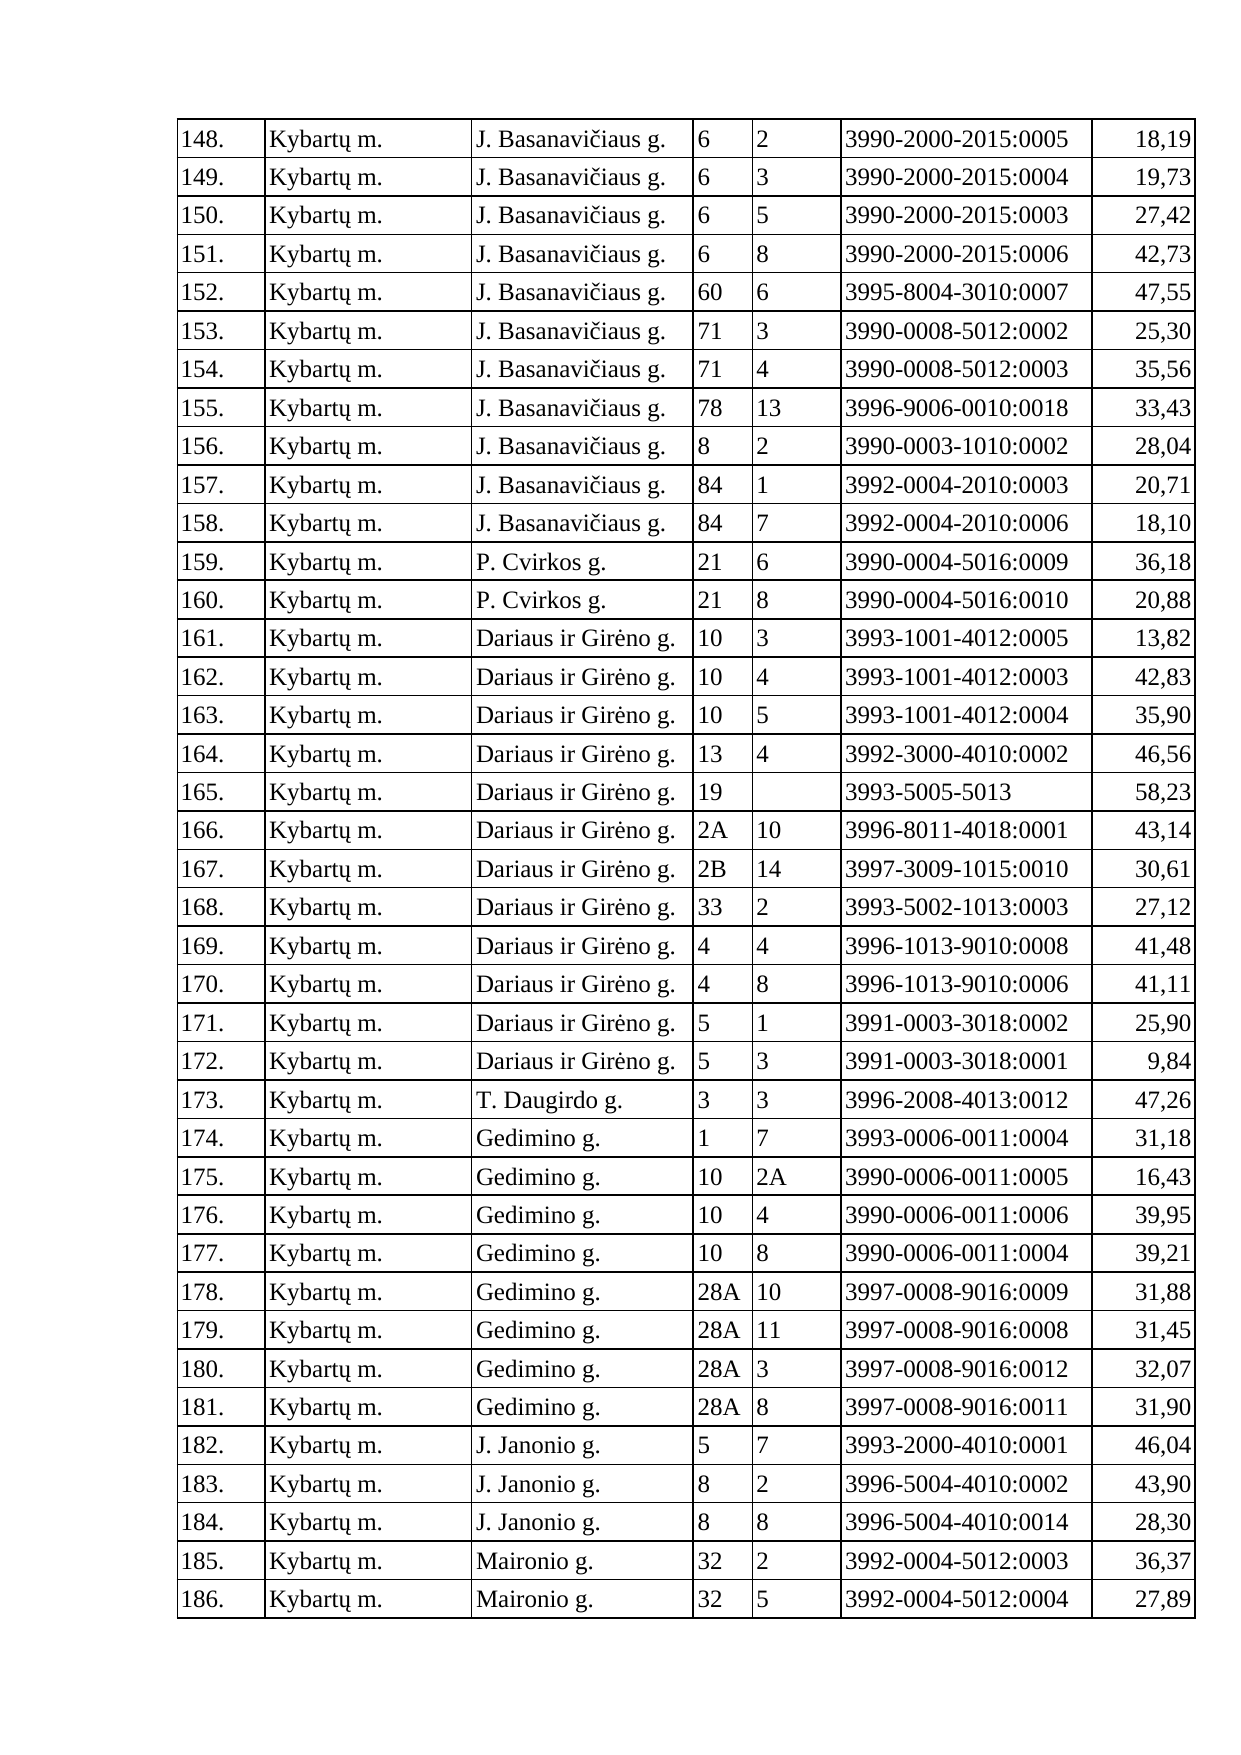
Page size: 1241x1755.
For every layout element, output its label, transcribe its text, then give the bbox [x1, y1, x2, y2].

table_cell 10 [694, 1158, 752, 1194]
table_cell 5 [753, 696, 840, 733]
table_cell 20,88 [1093, 581, 1194, 618]
table_cell 3992-0004-2010:0006 [842, 504, 1091, 541]
table_cell 182. [178, 1427, 264, 1463]
table_cell 39,21 [1093, 1235, 1194, 1271]
table_cell 10 [694, 1235, 752, 1271]
table_cell 6 [694, 158, 752, 195]
table_cell 184. [178, 1503, 264, 1540]
table_cell 31,18 [1093, 1119, 1194, 1156]
table_cell 13,82 [1093, 620, 1194, 656]
table_cell 21 [694, 581, 752, 618]
table_cell 3997-0008-9016:0008 [842, 1311, 1091, 1348]
table_cell Dariaus ir Girėno g. [472, 965, 692, 1002]
table_cell 41,11 [1093, 965, 1194, 1002]
table_cell 6 [694, 120, 752, 157]
table_cell 154. [178, 350, 264, 387]
table_cell 10 [694, 658, 752, 695]
table_cell Kybartų m. [266, 1119, 471, 1156]
table_cell 3996-5004-4010:0002 [842, 1465, 1091, 1502]
table_cell 3 [753, 312, 840, 349]
table_cell 3 [753, 1081, 840, 1117]
table_cell 4 [753, 1196, 840, 1233]
table_cell Gedimino g. [472, 1119, 692, 1156]
table_cell 42,83 [1093, 658, 1194, 695]
table_cell 71 [694, 350, 752, 387]
table_cell 28A [694, 1273, 752, 1310]
table_cell 2 [753, 888, 840, 925]
table_cell J. Basanavičiaus g. [472, 427, 692, 464]
table_cell Kybartų m. [266, 658, 471, 695]
table_cell 4 [753, 350, 840, 387]
table_cell Dariaus ir Girėno g. [472, 812, 692, 848]
table_cell J. Janonio g. [472, 1427, 692, 1463]
table_cell Dariaus ir Girėno g. [472, 773, 692, 810]
table_cell 161. [178, 620, 264, 656]
table_cell 2A [753, 1158, 840, 1194]
table_cell 3996-5004-4010:0014 [842, 1503, 1091, 1540]
table_cell Dariaus ir Girėno g. [472, 620, 692, 656]
table_cell 84 [694, 504, 752, 541]
table_cell 3 [753, 1042, 840, 1079]
table_cell 28,04 [1093, 427, 1194, 464]
table_cell Maironio g. [472, 1542, 692, 1579]
table_cell Dariaus ir Girėno g. [472, 1042, 692, 1079]
table_cell Kybartų m. [266, 389, 471, 426]
table_cell 3997-3009-1015:0010 [842, 850, 1091, 887]
table_cell 164. [178, 735, 264, 772]
table_cell 8 [753, 581, 840, 618]
table_cell 185. [178, 1542, 264, 1579]
table_cell 3990-0008-5012:0002 [842, 312, 1091, 349]
table_cell 78 [694, 389, 752, 426]
table_cell 30,61 [1093, 850, 1194, 887]
table_cell 3992-3000-4010:0002 [842, 735, 1091, 772]
table_cell 3 [753, 620, 840, 656]
table_cell Gedimino g. [472, 1196, 692, 1233]
table_cell 3997-0008-9016:0012 [842, 1350, 1091, 1387]
table_cell T. Daugirdo g. [472, 1081, 692, 1117]
table_cell 5 [753, 1580, 840, 1617]
table_cell 153. [178, 312, 264, 349]
table_cell 1 [694, 1119, 752, 1156]
table_cell 149. [178, 158, 264, 195]
table_cell 183. [178, 1465, 264, 1502]
table_cell 27,89 [1093, 1580, 1194, 1617]
table_cell 8 [753, 965, 840, 1002]
table_cell 176. [178, 1196, 264, 1233]
table_cell 2 [753, 1465, 840, 1502]
table_cell 3996-8011-4018:0001 [842, 812, 1091, 848]
table_cell 3990-2000-2015:0005 [842, 120, 1091, 157]
table_cell 2B [694, 850, 752, 887]
table_cell 174. [178, 1119, 264, 1156]
table_cell 46,04 [1093, 1427, 1194, 1463]
table_cell 3990-2000-2015:0004 [842, 158, 1091, 195]
table_cell Kybartų m. [266, 312, 471, 349]
table_cell 35,56 [1093, 350, 1194, 387]
table_cell 175. [178, 1158, 264, 1194]
table_cell 11 [753, 1311, 840, 1348]
table_cell 31,88 [1093, 1273, 1194, 1310]
table_cell 16,43 [1093, 1158, 1194, 1194]
table_cell Dariaus ir Girėno g. [472, 888, 692, 925]
table_cell 4 [753, 927, 840, 964]
table_cell 180. [178, 1350, 264, 1387]
table_cell 21 [694, 543, 752, 579]
table_cell 3990-0006-0011:0005 [842, 1158, 1091, 1194]
table_cell 39,95 [1093, 1196, 1194, 1233]
table_cell 35,90 [1093, 696, 1194, 733]
table_cell J. Basanavičiaus g. [472, 312, 692, 349]
table_cell 5 [694, 1042, 752, 1079]
table_cell Kybartų m. [266, 1542, 471, 1579]
table_cell Kybartų m. [266, 1081, 471, 1117]
table_cell Kybartų m. [266, 466, 471, 502]
table_cell 5 [694, 1004, 752, 1041]
table_cell 27,42 [1093, 197, 1194, 233]
table_cell 10 [753, 812, 840, 848]
table_cell J. Janonio g. [472, 1503, 692, 1540]
table_cell 3991-0003-3018:0002 [842, 1004, 1091, 1041]
table_cell 168. [178, 888, 264, 925]
table_cell 2 [753, 1542, 840, 1579]
table_cell 58,23 [1093, 773, 1194, 810]
table_cell Kybartų m. [266, 158, 471, 195]
table_cell 3990-0008-5012:0003 [842, 350, 1091, 387]
table_cell 32,07 [1093, 1350, 1194, 1387]
table_cell 6 [694, 235, 752, 272]
table_cell 2A [694, 812, 752, 848]
table_cell 3993-1001-4012:0003 [842, 658, 1091, 695]
table_cell J. Basanavičiaus g. [472, 389, 692, 426]
table_cell 3993-2000-4010:0001 [842, 1427, 1091, 1463]
table_cell Kybartų m. [266, 1311, 471, 1348]
table_cell 25,30 [1093, 312, 1194, 349]
table_cell Kybartų m. [266, 888, 471, 925]
table_cell Dariaus ir Girėno g. [472, 696, 692, 733]
table_cell Kybartų m. [266, 543, 471, 579]
table_cell 5 [694, 1427, 752, 1463]
table_cell 27,12 [1093, 888, 1194, 925]
table_cell 8 [753, 1503, 840, 1540]
table_cell 166. [178, 812, 264, 848]
table_cell 8 [753, 235, 840, 272]
table_cell 150. [178, 197, 264, 233]
table_cell 3990-0004-5016:0010 [842, 581, 1091, 618]
table_cell 167. [178, 850, 264, 887]
table_cell Kybartų m. [266, 504, 471, 541]
table_cell 32 [694, 1580, 752, 1617]
table_cell Gedimino g. [472, 1311, 692, 1348]
table_cell Kybartų m. [266, 1350, 471, 1387]
table_cell 1 [753, 466, 840, 502]
table_cell Kybartų m. [266, 1580, 471, 1617]
table_cell 3996-2008-4013:0012 [842, 1081, 1091, 1117]
table_cell Kybartų m. [266, 350, 471, 387]
table_cell 186. [178, 1580, 264, 1617]
table_cell 162. [178, 658, 264, 695]
table_cell 42,73 [1093, 235, 1194, 272]
table_cell 8 [694, 1503, 752, 1540]
table_cell 32 [694, 1542, 752, 1579]
table_cell 41,48 [1093, 927, 1194, 964]
table_cell 28A [694, 1311, 752, 1348]
table_cell 3990-0006-0011:0004 [842, 1235, 1091, 1271]
table_cell 3997-0008-9016:0011 [842, 1388, 1091, 1425]
table_cell 3990-0004-5016:0009 [842, 543, 1091, 579]
table_cell 19,73 [1093, 158, 1194, 195]
table_cell 3993-5005-5013 [842, 773, 1091, 810]
table_cell 3990-2000-2015:0006 [842, 235, 1091, 272]
table_cell Kybartų m. [266, 965, 471, 1002]
table_cell 151. [178, 235, 264, 272]
table_cell Kybartų m. [266, 235, 471, 272]
table_cell 156. [178, 427, 264, 464]
table_cell 1 [753, 1004, 840, 1041]
table_cell 7 [753, 504, 840, 541]
table_cell 3990-0003-1010:0002 [842, 427, 1091, 464]
table_cell 179. [178, 1311, 264, 1348]
table_cell 10 [753, 1273, 840, 1310]
table_cell 3993-5002-1013:0003 [842, 888, 1091, 925]
table_cell Dariaus ir Girėno g. [472, 658, 692, 695]
table_cell 169. [178, 927, 264, 964]
table_cell Kybartų m. [266, 273, 471, 310]
table_cell 159. [178, 543, 264, 579]
table_cell J. Basanavičiaus g. [472, 350, 692, 387]
table_cell 2 [753, 427, 840, 464]
table_cell Dariaus ir Girėno g. [472, 735, 692, 772]
table_cell 20,71 [1093, 466, 1194, 502]
table_cell J. Basanavičiaus g. [472, 158, 692, 195]
table_cell 6 [753, 273, 840, 310]
table_cell J. Basanavičiaus g. [472, 120, 692, 157]
table_cell 4 [753, 658, 840, 695]
table_cell Kybartų m. [266, 1388, 471, 1425]
table_cell 158. [178, 504, 264, 541]
table_cell 181. [178, 1388, 264, 1425]
table_cell 7 [753, 1427, 840, 1463]
table_cell J. Basanavičiaus g. [472, 466, 692, 502]
table_cell Maironio g. [472, 1580, 692, 1617]
table_cell Kybartų m. [266, 581, 471, 618]
table_cell 43,90 [1093, 1465, 1194, 1502]
table_cell 10 [694, 620, 752, 656]
table_cell 3993-1001-4012:0005 [842, 620, 1091, 656]
table_cell 71 [694, 312, 752, 349]
table_cell J. Basanavičiaus g. [472, 504, 692, 541]
table_cell 157. [178, 466, 264, 502]
table_cell Kybartų m. [266, 197, 471, 233]
table_cell Gedimino g. [472, 1235, 692, 1271]
table_cell Kybartų m. [266, 1427, 471, 1463]
table_cell Kybartų m. [266, 1004, 471, 1041]
table_cell Kybartų m. [266, 735, 471, 772]
table_cell 3990-0006-0011:0006 [842, 1196, 1091, 1233]
table_cell 4 [694, 927, 752, 964]
table_cell 9,84 [1093, 1042, 1194, 1079]
table_cell Gedimino g. [472, 1388, 692, 1425]
table_cell Gedimino g. [472, 1273, 692, 1310]
table_cell 8 [694, 1465, 752, 1502]
table_cell 60 [694, 273, 752, 310]
table_cell J. Basanavičiaus g. [472, 235, 692, 272]
table_cell Dariaus ir Girėno g. [472, 927, 692, 964]
table_cell Kybartų m. [266, 773, 471, 810]
table_cell 3 [753, 1350, 840, 1387]
table_cell 36,37 [1093, 1542, 1194, 1579]
table_cell 4 [694, 965, 752, 1002]
table_cell 160. [178, 581, 264, 618]
table_cell Kybartų m. [266, 1273, 471, 1310]
table_cell 46,56 [1093, 735, 1194, 772]
table_cell 6 [753, 543, 840, 579]
table_cell 3990-2000-2015:0003 [842, 197, 1091, 233]
table_cell 8 [694, 427, 752, 464]
table_cell 178. [178, 1273, 264, 1310]
table_cell 18,19 [1093, 120, 1194, 157]
table_cell Kybartų m. [266, 1503, 471, 1540]
table_cell 3993-0006-0011:0004 [842, 1119, 1091, 1156]
table_cell Kybartų m. [266, 1042, 471, 1079]
table_cell Kybartų m. [266, 1465, 471, 1502]
table_cell Kybartų m. [266, 120, 471, 157]
table_cell Kybartų m. [266, 427, 471, 464]
table_cell 165. [178, 773, 264, 810]
table_cell 3996-1013-9010:0006 [842, 965, 1091, 1002]
table_cell 47,26 [1093, 1081, 1194, 1117]
table_cell 148. [178, 120, 264, 157]
table_cell 13 [753, 389, 840, 426]
table_cell Kybartų m. [266, 1235, 471, 1271]
table_cell J. Basanavičiaus g. [472, 197, 692, 233]
table_cell J. Basanavičiaus g. [472, 273, 692, 310]
table_cell 19 [694, 773, 752, 810]
table_cell Kybartų m. [266, 927, 471, 964]
table_cell 10 [694, 1196, 752, 1233]
table_cell 152. [178, 273, 264, 310]
table_cell Kybartų m. [266, 812, 471, 848]
table_cell Kybartų m. [266, 1196, 471, 1233]
table_cell P. Cvirkos g. [472, 543, 692, 579]
table_cell 10 [694, 696, 752, 733]
table_cell J. Janonio g. [472, 1465, 692, 1502]
table_cell 172. [178, 1042, 264, 1079]
table_cell 5 [753, 197, 840, 233]
table_cell 13 [694, 735, 752, 772]
table_cell 3992-0004-5012:0003 [842, 1542, 1091, 1579]
table_cell P. Cvirkos g. [472, 581, 692, 618]
table_cell 14 [753, 850, 840, 887]
table_cell 84 [694, 466, 752, 502]
table_cell 163. [178, 696, 264, 733]
table_cell 28,30 [1093, 1503, 1194, 1540]
table_cell [753, 773, 840, 810]
table_cell Kybartų m. [266, 1158, 471, 1194]
table_cell 4 [753, 735, 840, 772]
table_cell 170. [178, 965, 264, 1002]
table_cell 25,90 [1093, 1004, 1194, 1041]
table_cell 36,18 [1093, 543, 1194, 579]
table_cell 28A [694, 1388, 752, 1425]
table_cell 3992-0004-2010:0003 [842, 466, 1091, 502]
table_cell 47,55 [1093, 273, 1194, 310]
table_cell 8 [753, 1235, 840, 1271]
table_cell 3 [694, 1081, 752, 1117]
table_cell 3 [753, 158, 840, 195]
table_cell 173. [178, 1081, 264, 1117]
table_cell 8 [753, 1388, 840, 1425]
table_cell 6 [694, 197, 752, 233]
table_cell 2 [753, 120, 840, 157]
table_cell 43,14 [1093, 812, 1194, 848]
table_cell Gedimino g. [472, 1158, 692, 1194]
table_cell 18,10 [1093, 504, 1194, 541]
table_cell Kybartų m. [266, 850, 471, 887]
table_cell 3997-0008-9016:0009 [842, 1273, 1091, 1310]
table_cell 31,90 [1093, 1388, 1194, 1425]
table_cell 31,45 [1093, 1311, 1194, 1348]
table_cell 33 [694, 888, 752, 925]
table_cell Kybartų m. [266, 620, 471, 656]
table_cell 28A [694, 1350, 752, 1387]
table_cell 3992-0004-5012:0004 [842, 1580, 1091, 1617]
table_cell Dariaus ir Girėno g. [472, 850, 692, 887]
table_cell 3993-1001-4012:0004 [842, 696, 1091, 733]
table_cell 155. [178, 389, 264, 426]
table_cell 3996-1013-9010:0008 [842, 927, 1091, 964]
table_cell 171. [178, 1004, 264, 1041]
table_cell Gedimino g. [472, 1350, 692, 1387]
table_cell 3991-0003-3018:0001 [842, 1042, 1091, 1079]
table_cell Dariaus ir Girėno g. [472, 1004, 692, 1041]
table_cell 7 [753, 1119, 840, 1156]
table_cell 177. [178, 1235, 264, 1271]
table_cell 33,43 [1093, 389, 1194, 426]
table_cell Kybartų m. [266, 696, 471, 733]
table_cell 3996-9006-0010:0018 [842, 389, 1091, 426]
table_cell 3995-8004-3010:0007 [842, 273, 1091, 310]
